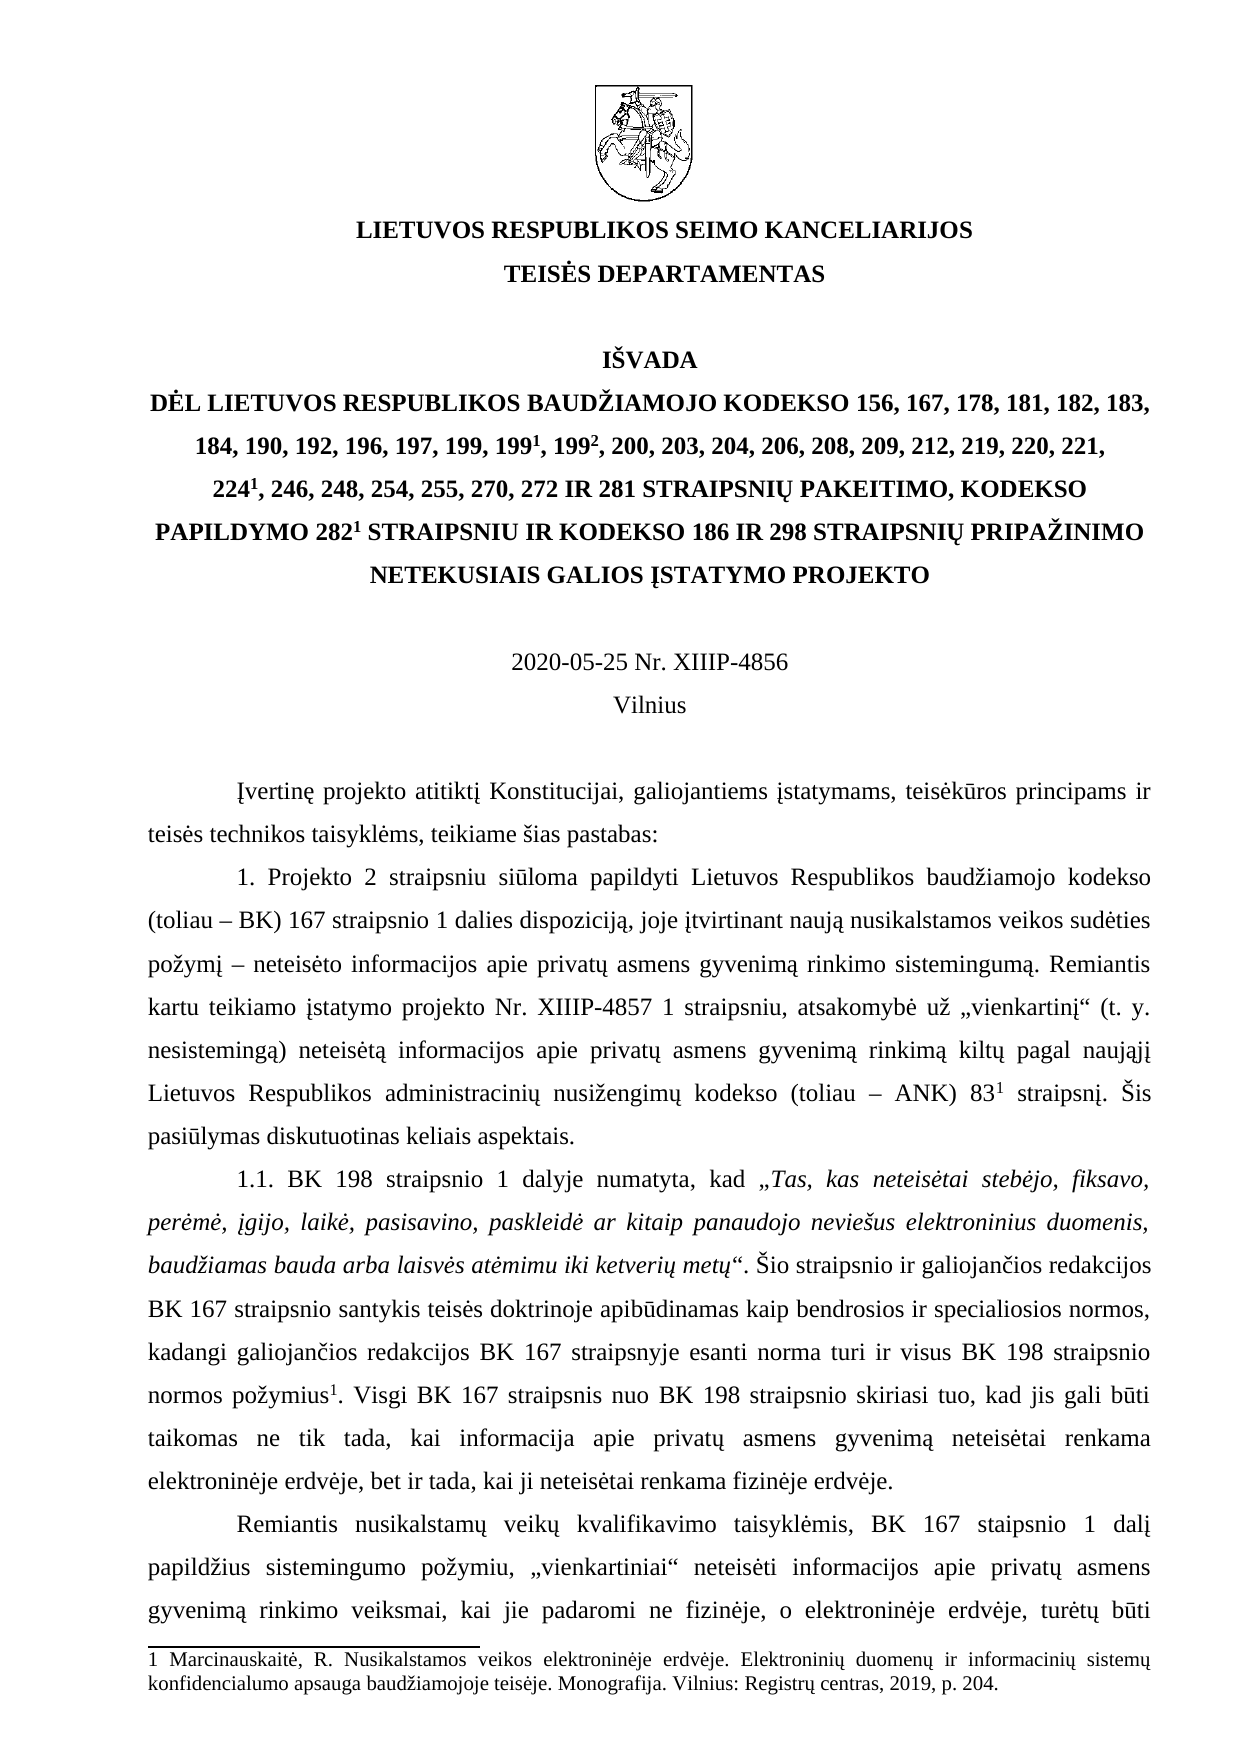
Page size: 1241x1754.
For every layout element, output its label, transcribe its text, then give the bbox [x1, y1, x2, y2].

subtitle TEISĖS DEPARTAMENTAS [148, 259, 1152, 287]
text Įvertinę projekto atitiktį Konstitucijai, galiojantiems įstatymams, teisėkūros principams ir teisės technikos taisyklėms, teikiame šias pastabas: [148, 776, 1152, 848]
subtitle LIETUVOS RESPUBLIKOS SEIMO KANCELIARIJOS [148, 216, 1152, 244]
text 2020-05-25 Nr. XIIIP-4856 [148, 647, 1152, 676]
text 1. Projekto 2 straipsniu siūloma papildyti Lietuvos Respublikos baudžiamojo kodekso (toliau – BK) 167 straipsnio 1 dalies dispoziciją, joje įtvirtinant naują nusikalstamos veikos sudėties požymį – neteisėto informacijos apie privatų asmens gyvenimą rinkimo sistemingumą. Remiantis kartu teikiamo įstatymo projekto Nr. XIIIP-4857 1 straipsniu, atsakomybė už „vienkartinį“ (t. y. nesistemingą) neteisėtą informacijos apie privatų asmens gyvenimą rinkimą kiltų pagal naująjį Lietuvos Respublikos administracinių nusižengimų kodekso (toliau – ANK) 831 straipsnį. Šis pasiūlymas diskutuotinas keliais aspektais. [148, 862, 1152, 1150]
text 1.1. BK 198 straipsnio 1 dalyje numatyta, kad „Tas, kas neteisėtai stebėjo, fiksavo, perėmė, įgijo, laikė, pasisavino, paskleidė ar kitaip panaudojo neviešus elektroninius duomenis, baudžiamas bauda arba laisvės atėmimu iki ketverių metų“. Šio straipsnio ir galiojančios redakcijos BK 167 straipsnio santykis teisės doktrinoje apibūdinamas kaip bendrosios ir specialiosios normos, kadangi galiojančios redakcijos BK 167 straipsnyje esanti norma turi ir visus BK 198 straipsnio normos požymius. Visgi BK 167 straipsnis nuo BK 198 straipsnio skiriasi tuo, kad jis gali būti taikomas ne tik tada, kai informacija apie privatų asmens gyvenimą neteisėtai renkama elektroninėje erdvėje, bet ir tada, kai ji neteisėtai renkama fizinėje erdvėje. [148, 1164, 1152, 1495]
text Remiantis nusikalstamų veikų kvalifikavimo taisyklėmis, BK 167 staipsnio 1 dalį papildžius sistemingumo požymiu, „vienkartiniai“ neteisėti informacijos apie privatų asmens gyvenimą rinkimo veiksmai, kai jie padaromi ne fizinėje, o elektroninėje erdvėje, turėtų būti [148, 1509, 1152, 1624]
text DĖL LIETUVOS RESPUBLIKOS BAUDŽIAMOJO KODEKSO 156, 167, 178, 181, 182, 183, 184, 190, 192, 196, 197, 199, 1991, 1992, 200, 203, 204, 206, 208, 209, 212, 219, 220, 221, 2241, 246, 248, 254, 255, 270, 272 IR 281 STRAIPSNIŲ PAKEITIMO, KODEKSO PAPILDYMO 2821 STRAIPSNIU IR KODEKSO 186 IR 298 STRAIPSNIŲ PRIPAŽINIMO NETEKUSIAIS GALIOS ĮSTATYMO PROJEKTO [148, 388, 1152, 589]
text Vilnius [148, 690, 1152, 719]
subtitle IŠVADA [148, 345, 1152, 374]
text Marcinauskaitė, R. Nusikalstamos veikos elektroninėje erdvėje. Elektroninių duomenų ir informacinių sistemų konfidencialumo apsauga baudžiamojoje teisėje. Monografija. Vilnius: Registrų centras, 2019, p. 204. [148, 1647, 1152, 1695]
